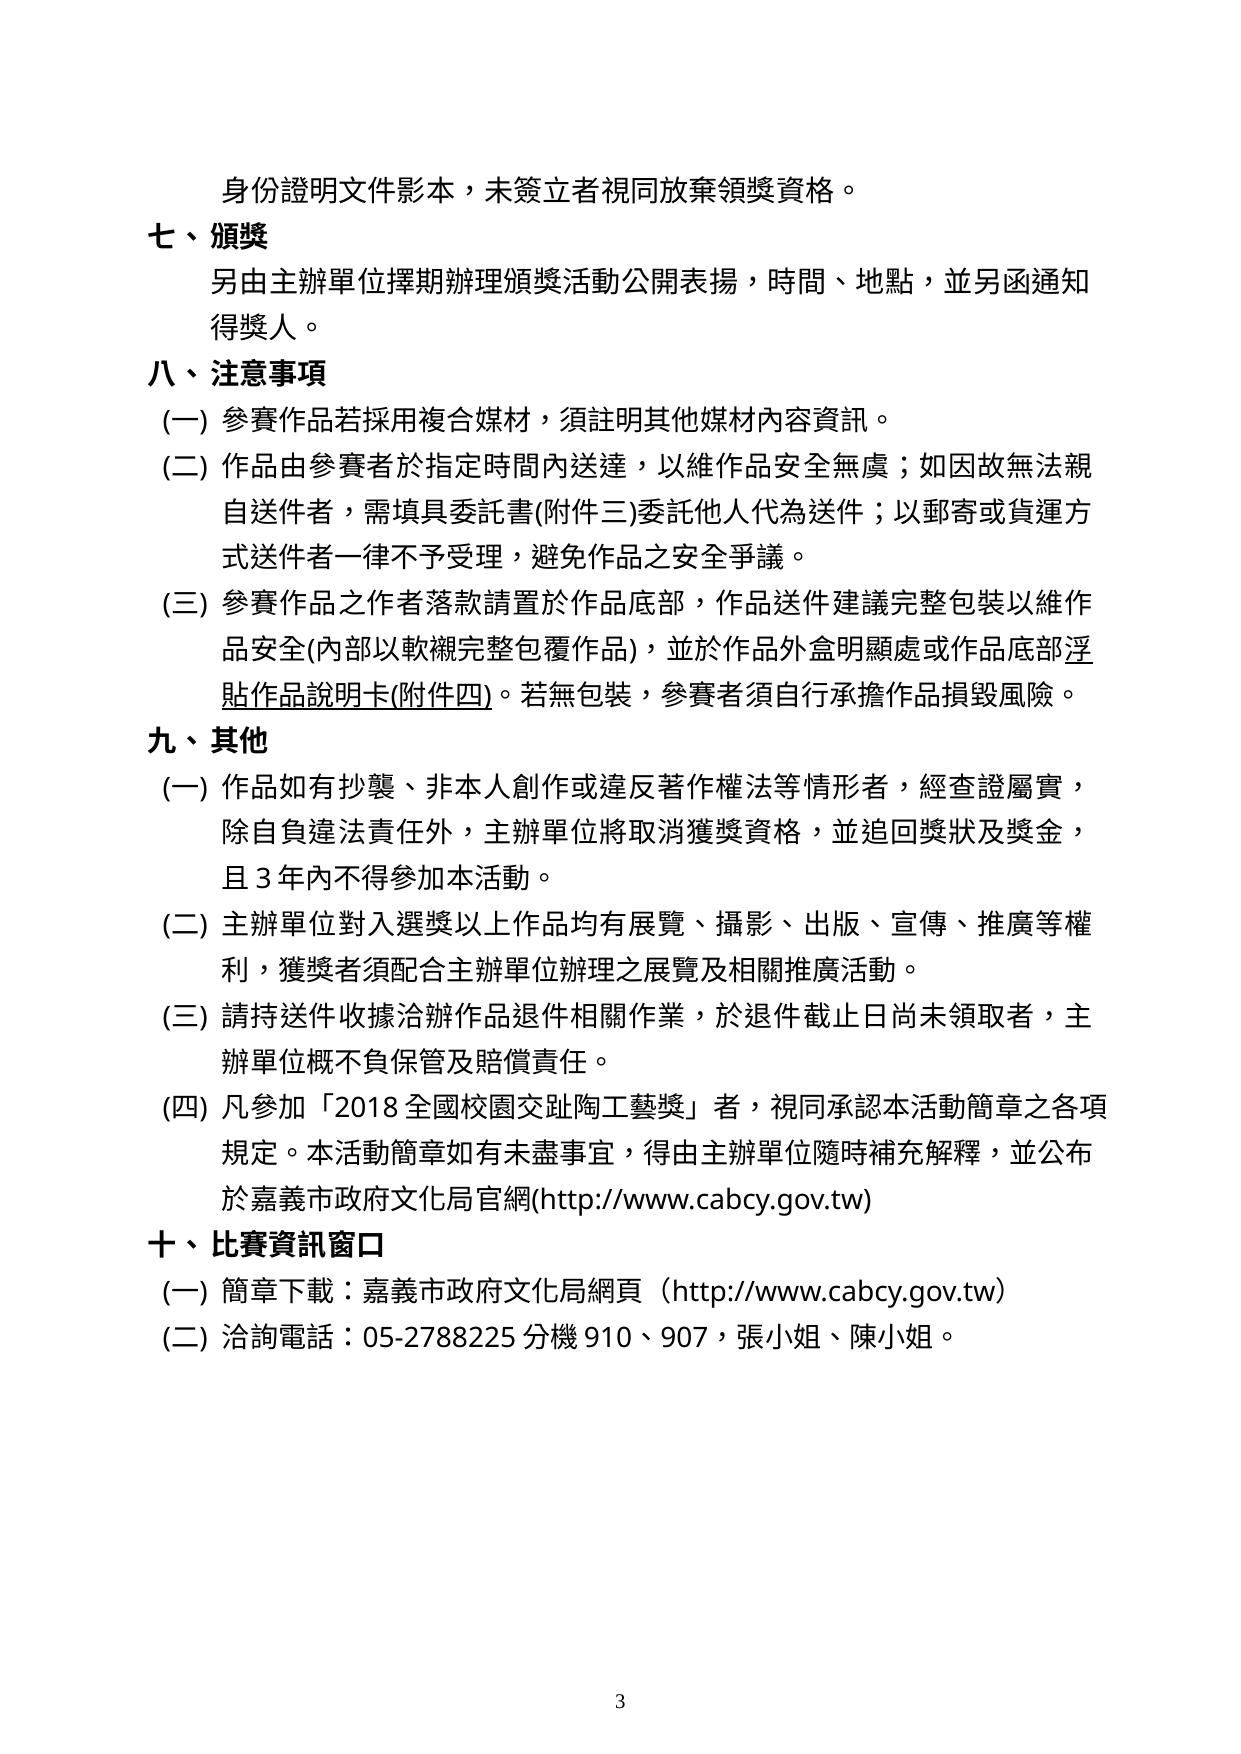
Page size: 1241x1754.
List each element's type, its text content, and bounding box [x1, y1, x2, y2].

list 請持送件收據洽辦作品退件相關作業，於退件截止日尚未領取者，主辦單位概不負保管及賠償責任。 [162, 989, 1092, 1081]
list 作品如有抄襲、非本人創作或違反著作權法等情形者，經查證屬實，除自負違法責任外，主辦單位將取消獲獎資格，並追回獎狀及獎金，且3年內不得參加本活動。 [162, 760, 1092, 898]
list 參賽作品若採用複合媒材，須註明其他媒材內容資訊。 [162, 394, 1092, 439]
list 主辦單位對入選獎以上作品均有展覽、攝影、出版、宣傳、推廣等權利，獲獎者須配合主辦單位辦理之展覽及相關推廣活動。 [162, 898, 1092, 989]
list 比賽資訊窗口 [148, 1219, 1092, 1264]
list 作品由參賽者於指定時間內送達，以維作品安全無虞；如因故無法親自送件者，需填具委託書(附件三)委託他人代為送件；以郵寄或貨運方式送件者一律不予受理，避免作品之安全爭議。 [162, 439, 1092, 577]
list 洽詢電話：05-2788225分機910、907，張小姐、陳小姐。 [162, 1310, 1092, 1356]
list 其他 [148, 714, 1092, 760]
list 凡參加「2018全國校園交趾陶工藝獎」者，視同承認本活動簡章之各項規定。本活動簡章如有未盡事宜，得由主辦單位隨時補充解釋，並公布於嘉義市政府文化局官網(http://www.cabcy.gov.tw) [162, 1081, 1107, 1219]
list 注意事項 [148, 348, 1092, 394]
list 簡章下載：嘉義市政府文化局網頁（http://www.cabcy.gov.tw） [162, 1264, 1092, 1310]
list 參賽作品之作者落款請置於作品底部，作品送件建議完整包裝以維作品安全(內部以軟襯完整包覆作品)，並於作品外盒明顯處或作品底部浮貼作品說明卡(附件四)。若無包裝，參賽者須自行承擔作品損毀風險。 [162, 577, 1092, 714]
list 頒獎 [148, 210, 1092, 256]
list 身份證明文件影本，未簽立者視同放棄領獎資格。 [162, 164, 1092, 210]
text 另由主辦單位擇期辦理頒獎活動公開表揚，時間、地點，並另函通知得獎人。 [210, 256, 1092, 348]
